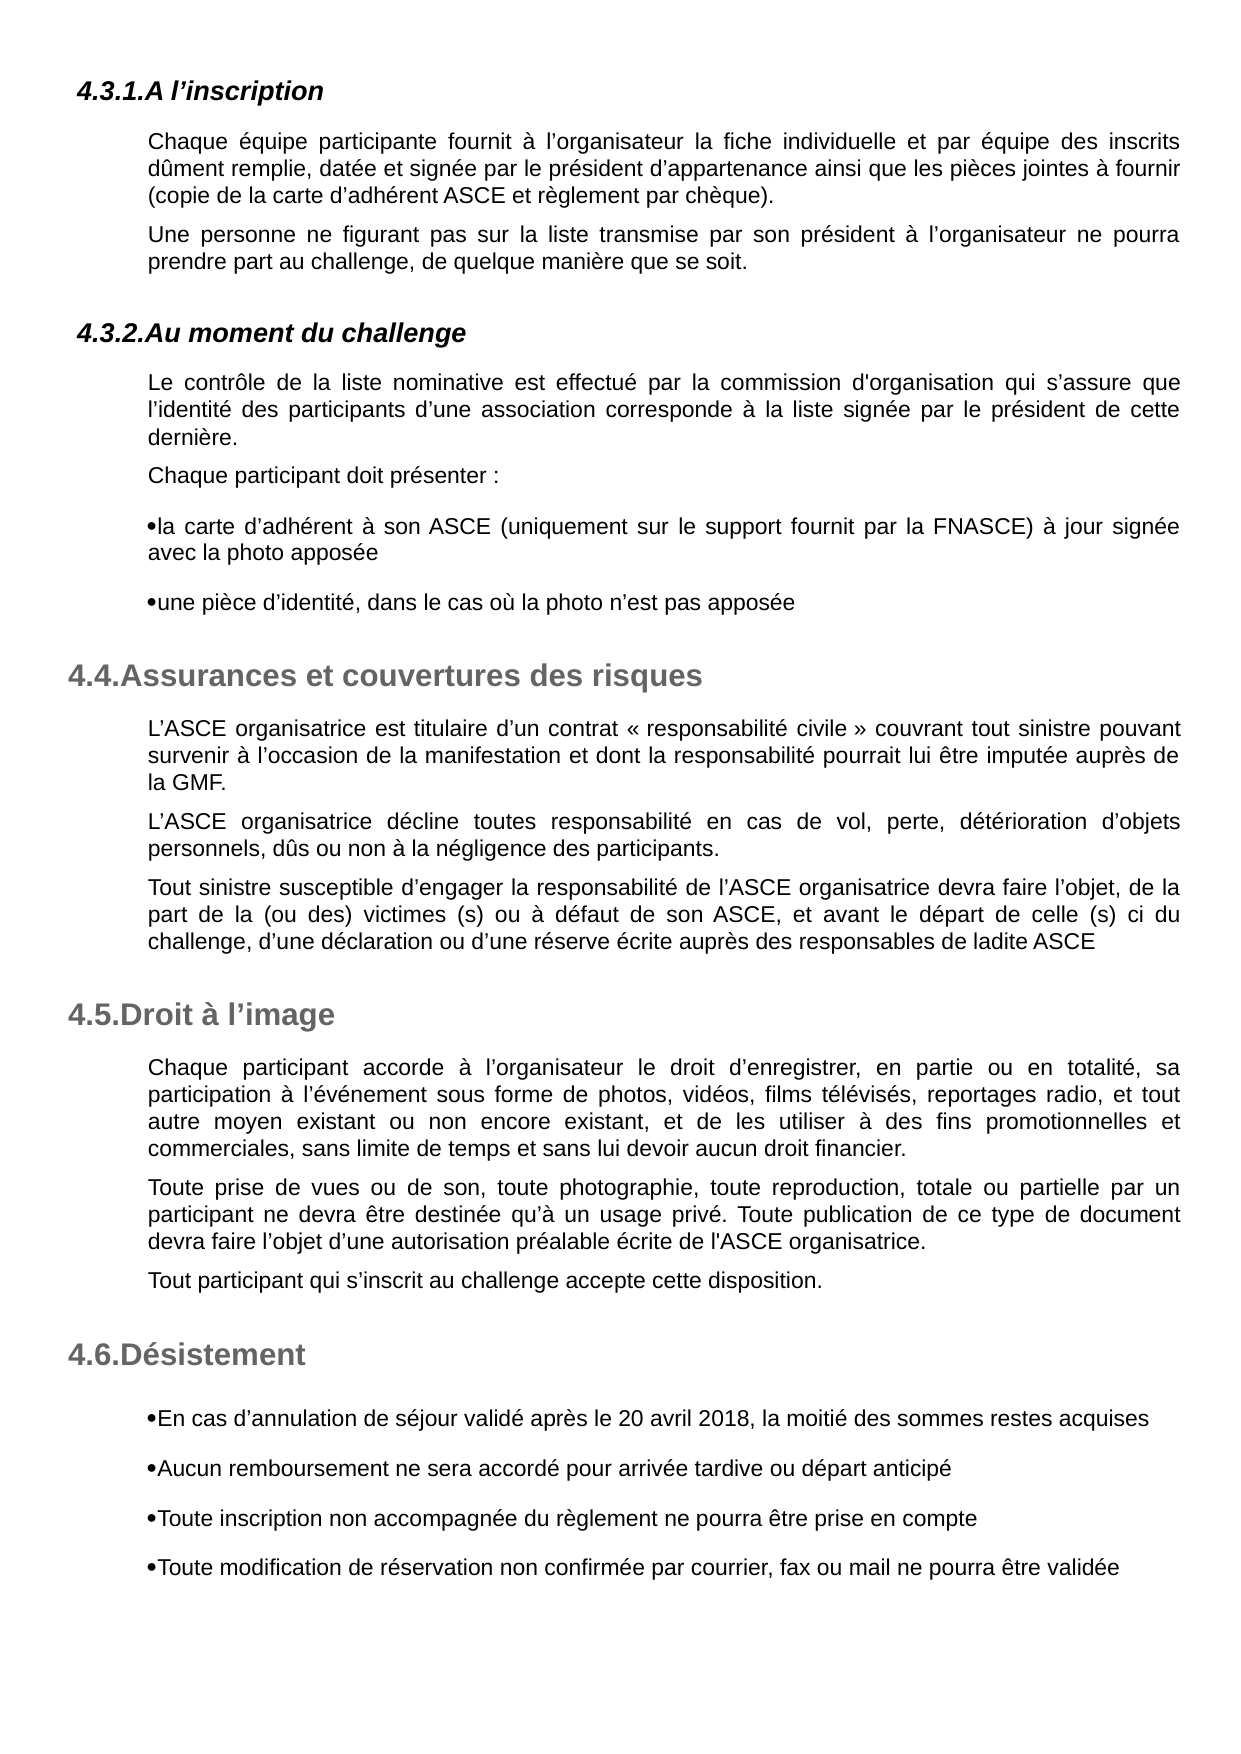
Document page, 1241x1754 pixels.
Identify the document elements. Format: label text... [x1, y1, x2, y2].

list En cas d’annulation de séjour validé après le 20 avril 2018, la moitié des sommes restes acquises [59, 1405, 1181, 1431]
text Tout participant qui s’inscrit au challenge accepte cette disposition. [148, 1267, 1181, 1294]
text Une personne ne figurant pas sur la liste transmise par son président à l’organisateur ne pourra prendre part au challenge, de quelque manière que se soit. [148, 221, 1181, 275]
text Chaque participant accorde à l’organisateur le droit d’enregistrer, en partie ou en totalité, sa participation à l’événement sous forme de photos, vidéos, films télévisés, reportages radio, et tout autre moyen existant ou non encore existant, et de les utiliser à des fins promotionnelles et commerciales, sans limite de temps et sans lui devoir aucun droit financier. [148, 1054, 1181, 1162]
subtitle A l’inscription [59, 75, 1181, 106]
subtitle Désistement [59, 1336, 1181, 1372]
text Chaque participant doit présenter : [148, 462, 1181, 489]
text Tout sinistre susceptible d’engager la responsabilité de l’ASCE organisatrice devra faire l’objet, de la part de la (ou des) victimes (s) ou à défaut de son ASCE, et avant le départ de celle (s) ci du challenge, d’une déclaration ou d’une réserve écrite auprès des responsables de ladite ASCE [148, 873, 1181, 954]
text Toute prise de vues ou de son, toute photographie, toute reproduction, totale ou partielle par un participant ne devra être destinée qu’à un usage privé. Toute publication de ce type de document devra faire l’objet d’une autorisation préalable écrite de l'ASCE organisatrice. [148, 1174, 1181, 1255]
list la carte d’adhérent à son ASCE (uniquement sur le support fournit par la FNASCE) à jour signée avec la photo apposée [59, 513, 1181, 565]
text L’ASCE organisatrice décline toutes responsabilité en cas de vol, perte, détérioration d’objets personnels, dûs ou non à la négligence des participants. [148, 807, 1181, 862]
list une pièce d’identité, dans le cas où la photo n’est pas apposée [59, 589, 1181, 615]
subtitle Droit à l’image [59, 996, 1181, 1032]
list Toute modification de réservation non confirmée par courrier, fax ou mail ne pourra être validée [59, 1554, 1181, 1581]
subtitle Assurances et couvertures des risques [59, 657, 1181, 693]
text L’ASCE organisatrice est titulaire d’un contrat « responsabilité civile » couvrant tout sinistre pouvant survenir à l’occasion de la manifestation et dont la responsabilité pourrait lui être imputée auprès de la GMF. [148, 714, 1181, 796]
list Aucun remboursement ne sera accordé pour arrivée tardive ou départ anticipé [59, 1454, 1181, 1481]
subtitle Au moment du challenge [59, 317, 1181, 348]
list Toute inscription non accompagnée du règlement ne pourra être prise en compte [59, 1504, 1181, 1531]
text Le contrôle de la liste nominative est effectué par la commission d'organisation qui s’assure que l’identité des participants d’une association corresponde à la liste signée par le président de cette dernière. [148, 369, 1181, 450]
text Chaque équipe participante fournit à l’organisateur la fiche individuelle et par équipe des inscrits dûment remplie, datée et signée par le président d’appartenance ainsi que les pièces jointes à fournir (copie de la carte d’adhérent ASCE et règlement par chèque). [148, 127, 1181, 209]
